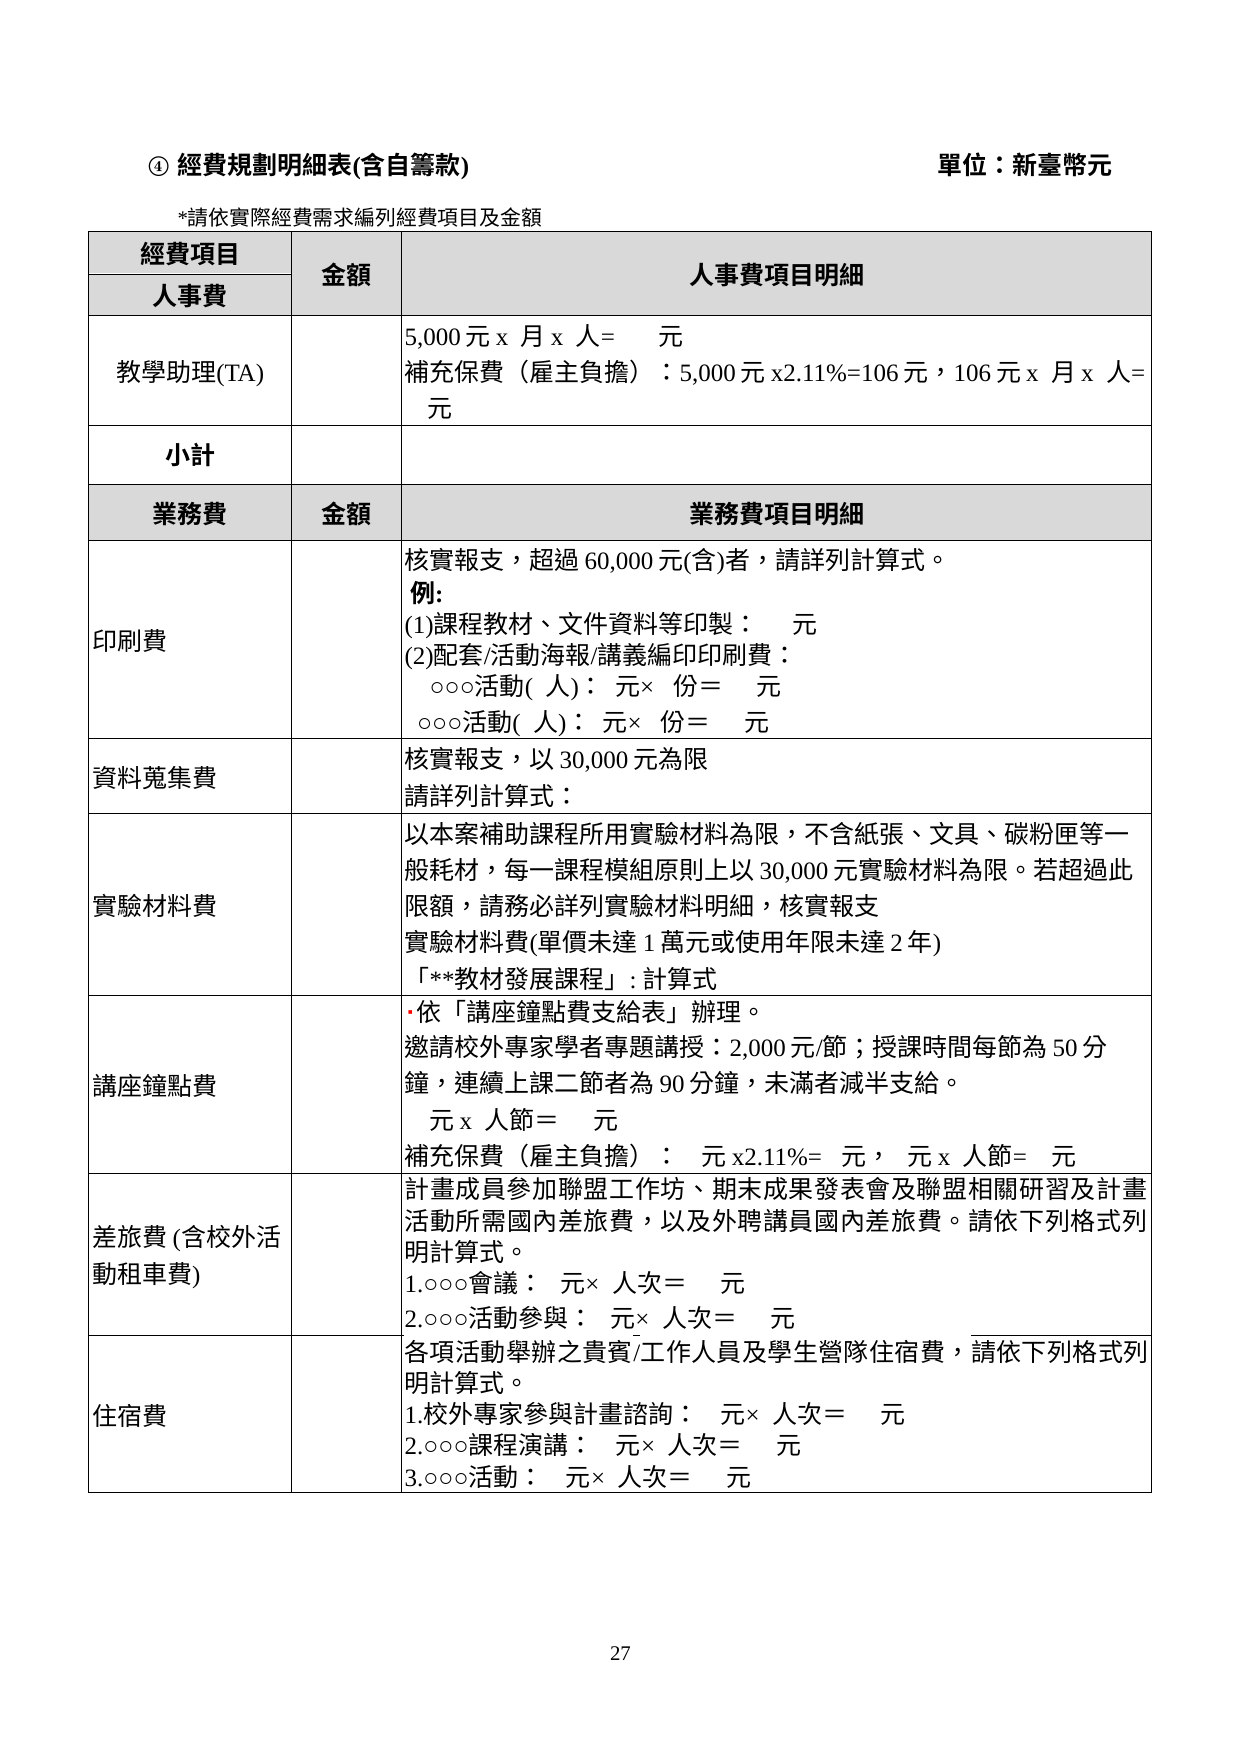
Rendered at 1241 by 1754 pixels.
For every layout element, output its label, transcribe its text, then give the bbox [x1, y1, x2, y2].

table_cell 住宿費 [89, 1336, 291, 1492]
table_cell [292, 1336, 401, 1492]
table_header 經費項目 [89, 232, 291, 273]
table_cell 差旅費 (含校外活動租車費) [89, 1174, 291, 1335]
table_cell [292, 739, 401, 813]
table_cell 印刷費 [89, 541, 291, 738]
list *請依實際經費需求編列經費項目及金額 [177, 201, 1122, 231]
table_cell 依「講座鐘點費支給表」辦理。 邀請校外專家學者專題講授：2,000元/節；授課時間每節為50分鐘，連續上課二節者為90分鐘，未滿者減半支給。 元x 人節＝ 元 補充保費（雇主負擔）： 元x2.11%= 元， 元x 人節= 元 [402, 996, 1151, 1173]
table_cell 教學助理(TA) [89, 316, 291, 425]
table_cell [292, 996, 401, 1173]
table_cell 資料蒐集費 [89, 739, 291, 813]
table_cell 計畫成員參加聯盟工作坊、期末成果發表會及聯盟相關研習及計畫活動所需國內差旅費，以及外聘講員國內差旅費。請依下列格式列明計算式。 1.○○○會議： 元× 人次＝ 元 2.○○○活動參與： 元× 人次＝ 元 [402, 1174, 1151, 1335]
table_cell 以本案補助課程所用實驗材料為限，不含紙張、文具、碳粉匣等一般耗材，每一課程模組原則上以30,000元實驗材料為限。若超過此限額，請務必詳列實驗材料明細，核實報支 實驗材料費(單價未達1萬元或使用年限未達2年) 「**教材發展課程」: 計算式 [402, 814, 1151, 995]
table_cell 各項活動舉辦之貴賓/工作人員及學生營隊住宿費，請依下列格式列明計算式。 1.校外專家參與計畫諮詢： 元× 人次＝ 元 2.○○○課程演講： 元× 人次＝ 元 3.○○○活動： 元× 人次＝ 元 [402, 1336, 1151, 1492]
table_header 人事費項目明細 [402, 232, 1151, 315]
table_cell 核實報支，以30,000元為限 請詳列計算式： [402, 739, 1151, 813]
table_cell [292, 1174, 401, 1335]
table_cell [402, 426, 1151, 484]
table_cell 人事費 [89, 275, 291, 315]
table_cell 講座鐘點費 [89, 996, 291, 1173]
table_header 金額 [292, 232, 401, 315]
table_cell 金額 [292, 485, 401, 540]
table_cell 5,000元x 月x 人= 元 補充保費（雇主負擔）：5,000元x2.11%=106元，106元x 月x 人= 元 [402, 316, 1151, 425]
table_cell 核實報支，超過60,000元(含)者，請詳列計算式。 例: (1)課程教材、文件資料等印製： 元 (2)配套/活動海報/講義編印印刷費： ○○○活動( 人)： 元× 份＝ 元 ○○○活動( 人)： 元× 份＝ 元 [402, 541, 1151, 738]
table_cell 業務費 [89, 485, 291, 540]
table_cell [292, 426, 401, 484]
table_cell [292, 316, 401, 425]
table_cell 業務費項目明細 [402, 485, 1151, 540]
list 經費規劃明細表(含自籌款) 單位：新臺幣元 [148, 146, 1122, 182]
table_cell 實驗材料費 [89, 814, 291, 995]
table_cell 小計 [89, 426, 291, 484]
table_cell [292, 814, 401, 995]
table_cell [292, 541, 401, 738]
